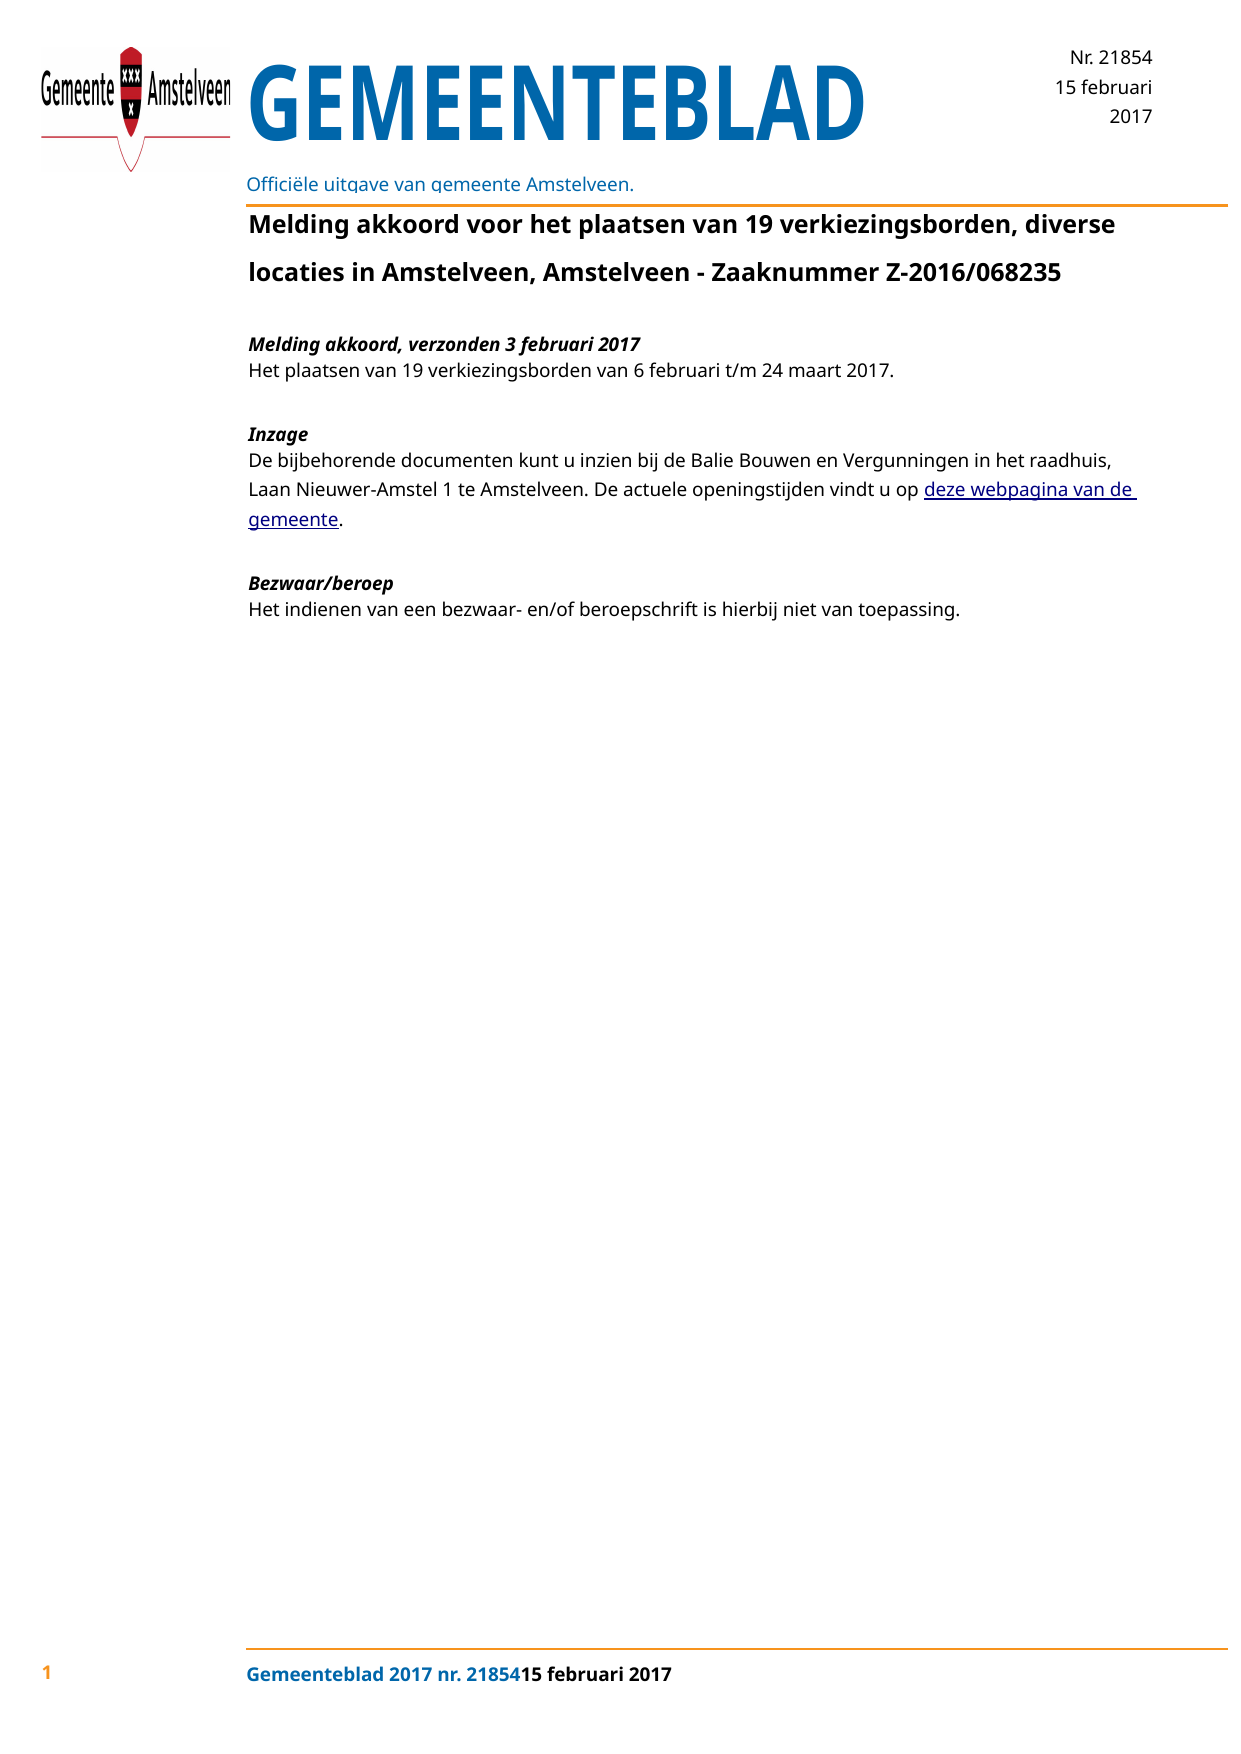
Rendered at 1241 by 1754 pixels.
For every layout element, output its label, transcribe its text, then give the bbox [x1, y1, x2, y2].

text Het plaatsen van 19 verkiezingsborden van 6 februari t/m 24 maart 2017. [248, 357, 1152, 383]
text Inzage [248, 421, 1152, 447]
picture [41, 47, 231, 172]
text De bijbehorende documenten kunt u inzien bij de Balie Bouwen en Vergunningen in het raadhuis, Laan Nieuwer-Amstel 1 te Amstelveen. De actuele openingstijden vindt u op deze webpagina van de gemeente. [248, 447, 1152, 532]
text Het indienen van een bezwaar- en/of beroepschrift is hierbij niet van toepassing. [248, 596, 1152, 621]
text Melding akkoord voor het plaatsen van 19 verkiezingsborden, diverse locaties in Amstelveen, Amstelveen - Zaaknummer Z-2016/068235 [248, 207, 1152, 288]
text Bezwaar/beroep [248, 570, 1152, 596]
text Melding akkoord, verzonden 3 februari 2017 [248, 331, 1152, 357]
